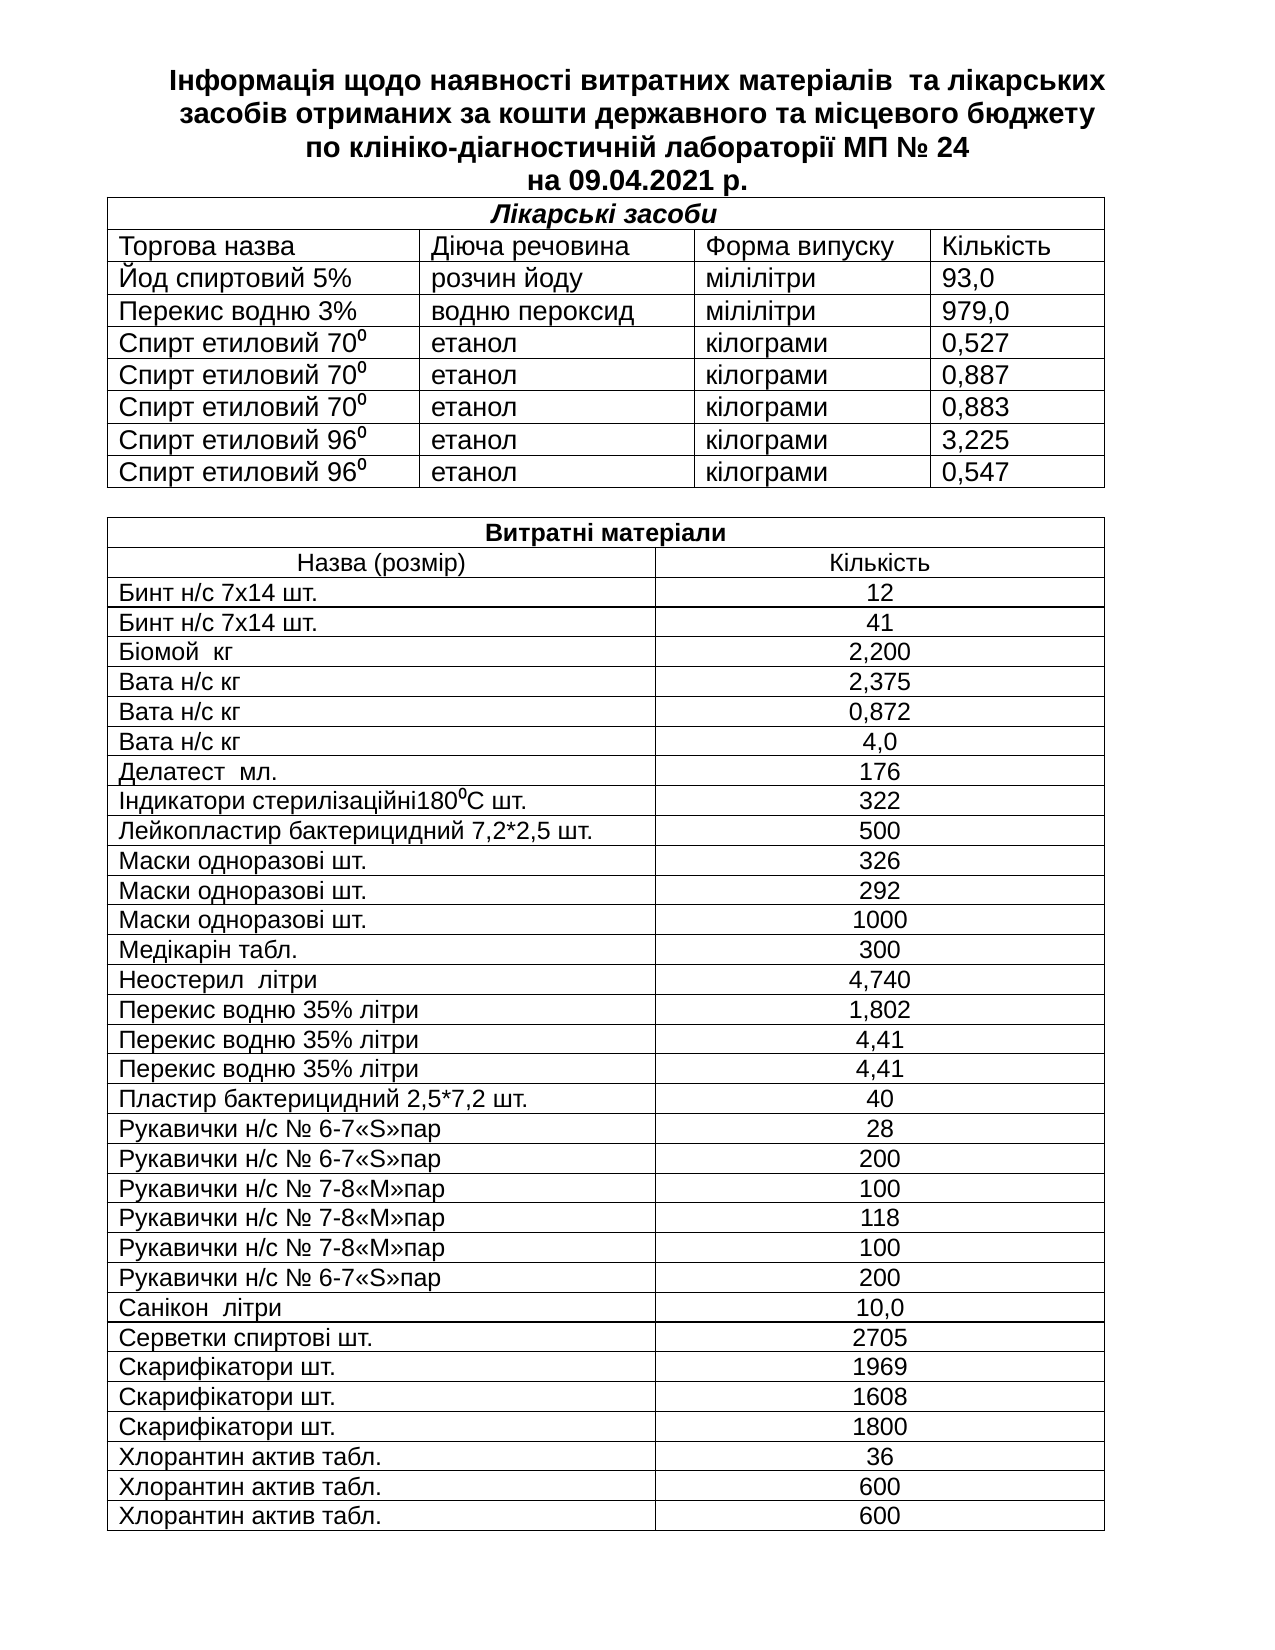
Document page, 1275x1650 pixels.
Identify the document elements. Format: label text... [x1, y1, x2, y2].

table_cell Вата н/с кг [108, 697, 655, 726]
table_cell етанол [420, 391, 694, 423]
table_cell 1800 [656, 1412, 1104, 1441]
table_cell 4,0 [656, 727, 1104, 755]
table_cell Бинт н/с 7х14 шт. [108, 578, 655, 606]
table_cell Спирт етиловий 96⁰ [108, 424, 419, 455]
table_cell 1608 [656, 1382, 1104, 1411]
table_cell Кількість [656, 548, 1104, 577]
table_cell етанол [420, 456, 694, 487]
table_cell Маски одноразові шт. [108, 905, 655, 934]
table_cell Серветки спиртові шт. [108, 1323, 655, 1351]
table_cell мілілітри [695, 295, 930, 326]
table_cell Маски одноразові шт. [108, 876, 655, 904]
text на 09.04.2021 р. [118, 163, 1157, 197]
table_cell Делатест мл. [108, 756, 655, 785]
table_cell 118 [656, 1203, 1104, 1232]
table_cell 28 [656, 1114, 1104, 1143]
table_cell етанол [420, 424, 694, 455]
table_cell 4,41 [656, 1054, 1104, 1083]
table_cell кілограми [695, 424, 930, 455]
table_cell 300 [656, 935, 1104, 964]
table_cell Спирт етиловий 96⁰ [108, 456, 419, 487]
table_cell 40 [656, 1084, 1104, 1113]
table_cell 600 [656, 1501, 1104, 1530]
table_cell Санікон літри [108, 1293, 655, 1321]
table_cell водню пероксид [420, 295, 694, 326]
table_cell розчин йоду [420, 262, 694, 293]
table_cell 4,740 [656, 965, 1104, 994]
table_cell 2,375 [656, 667, 1104, 696]
table_cell Хлорантин актив табл. [108, 1501, 655, 1530]
table_cell Йод спиртовий 5% [108, 262, 419, 293]
table_cell Бинт н/с 7х14 шт. [108, 608, 655, 636]
table_cell Лейкопластир бактерицидний 7,2*2,5 шт. [108, 816, 655, 845]
table_header Лікарські засоби [108, 198, 1104, 229]
table_cell Хлорантин актив табл. [108, 1471, 655, 1500]
table_cell 100 [656, 1174, 1104, 1202]
table_cell 3,225 [931, 424, 1104, 455]
table_cell Рукавички н/с № 7-8«М»пар [108, 1203, 655, 1232]
table_cell Кількість [931, 230, 1104, 261]
table_header Витратні матеріали [108, 518, 1104, 547]
table_cell Медікарін табл. [108, 935, 655, 964]
table_cell 1000 [656, 905, 1104, 934]
table_cell 0,887 [931, 359, 1104, 390]
table_cell Неостерил літри [108, 965, 655, 994]
table_cell Рукавички н/с № 6-7«S»пар [108, 1263, 655, 1292]
table_cell Форма випуску [695, 230, 930, 261]
table_cell 93,0 [931, 262, 1104, 293]
table_cell Індикатори стерилізаційні180⁰С шт. [108, 786, 655, 815]
table_cell Торгова назва [108, 230, 419, 261]
table_cell Перекис водню 3% [108, 295, 419, 326]
table_cell Рукавички н/с № 7-8«М»пар [108, 1174, 655, 1202]
table_cell Спирт етиловий 70⁰ [108, 359, 419, 390]
table_cell Рукавички н/с № 6-7«S»пар [108, 1144, 655, 1172]
table_cell 292 [656, 876, 1104, 904]
table_cell 2705 [656, 1323, 1104, 1351]
table_cell етанол [420, 359, 694, 390]
table_cell Спирт етиловий 70⁰ [108, 391, 419, 423]
table_cell кілограми [695, 456, 930, 487]
table_cell Перекис водню 35% літри [108, 1054, 655, 1083]
table_cell Рукавички н/с № 6-7«S»пар [108, 1114, 655, 1143]
table_cell Хлорантин актив табл. [108, 1442, 655, 1470]
table_cell Скарифікатори шт. [108, 1382, 655, 1411]
table_cell 0,547 [931, 456, 1104, 487]
table_cell кілограми [695, 359, 930, 390]
table_cell кілограми [695, 327, 930, 358]
table_cell 979,0 [931, 295, 1104, 326]
table_cell Скарифікатори шт. [108, 1352, 655, 1381]
table_cell 1969 [656, 1352, 1104, 1381]
table_cell Біомой кг [108, 637, 655, 666]
table_cell 200 [656, 1263, 1104, 1292]
table_cell Спирт етиловий 70⁰ [108, 327, 419, 358]
table_cell Перекис водню 35% літри [108, 995, 655, 1023]
table_cell Маски одноразові шт. [108, 846, 655, 874]
table_cell 500 [656, 816, 1104, 845]
table_cell 1,802 [656, 995, 1104, 1023]
table_cell 600 [656, 1471, 1104, 1500]
table_cell 322 [656, 786, 1104, 815]
table_cell Діюча речовина [420, 230, 694, 261]
table_cell Назва (розмір) [108, 548, 655, 577]
table_cell кілограми [695, 391, 930, 423]
table_cell етанол [420, 327, 694, 358]
table_cell Скарифікатори шт. [108, 1412, 655, 1441]
table_cell 41 [656, 608, 1104, 636]
table_cell 326 [656, 846, 1104, 874]
table_cell Перекис водню 35% літри [108, 1025, 655, 1053]
text Інформація щодо наявності витратних матеріалів та лікарських засобів отриманих за кошти державного та місцевого бюджету по клініко-діагностичній лабораторії МП № 24 [118, 62, 1157, 163]
table_cell 0,527 [931, 327, 1104, 358]
table_cell 0,883 [931, 391, 1104, 423]
table_cell 176 [656, 756, 1104, 785]
table_cell мілілітри [695, 262, 930, 293]
table_cell 200 [656, 1144, 1104, 1172]
table_cell 0,872 [656, 697, 1104, 726]
table_cell Рукавички н/с № 7-8«М»пар [108, 1233, 655, 1262]
table_cell 36 [656, 1442, 1104, 1470]
table_cell Вата н/с кг [108, 667, 655, 696]
table_cell Пластир бактерицидний 2,5*7,2 шт. [108, 1084, 655, 1113]
table_cell Вата н/с кг [108, 727, 655, 755]
table_cell 4,41 [656, 1025, 1104, 1053]
table_cell 100 [656, 1233, 1104, 1262]
table_cell 10,0 [656, 1293, 1104, 1321]
table_cell 2,200 [656, 637, 1104, 666]
table_cell 12 [656, 578, 1104, 606]
